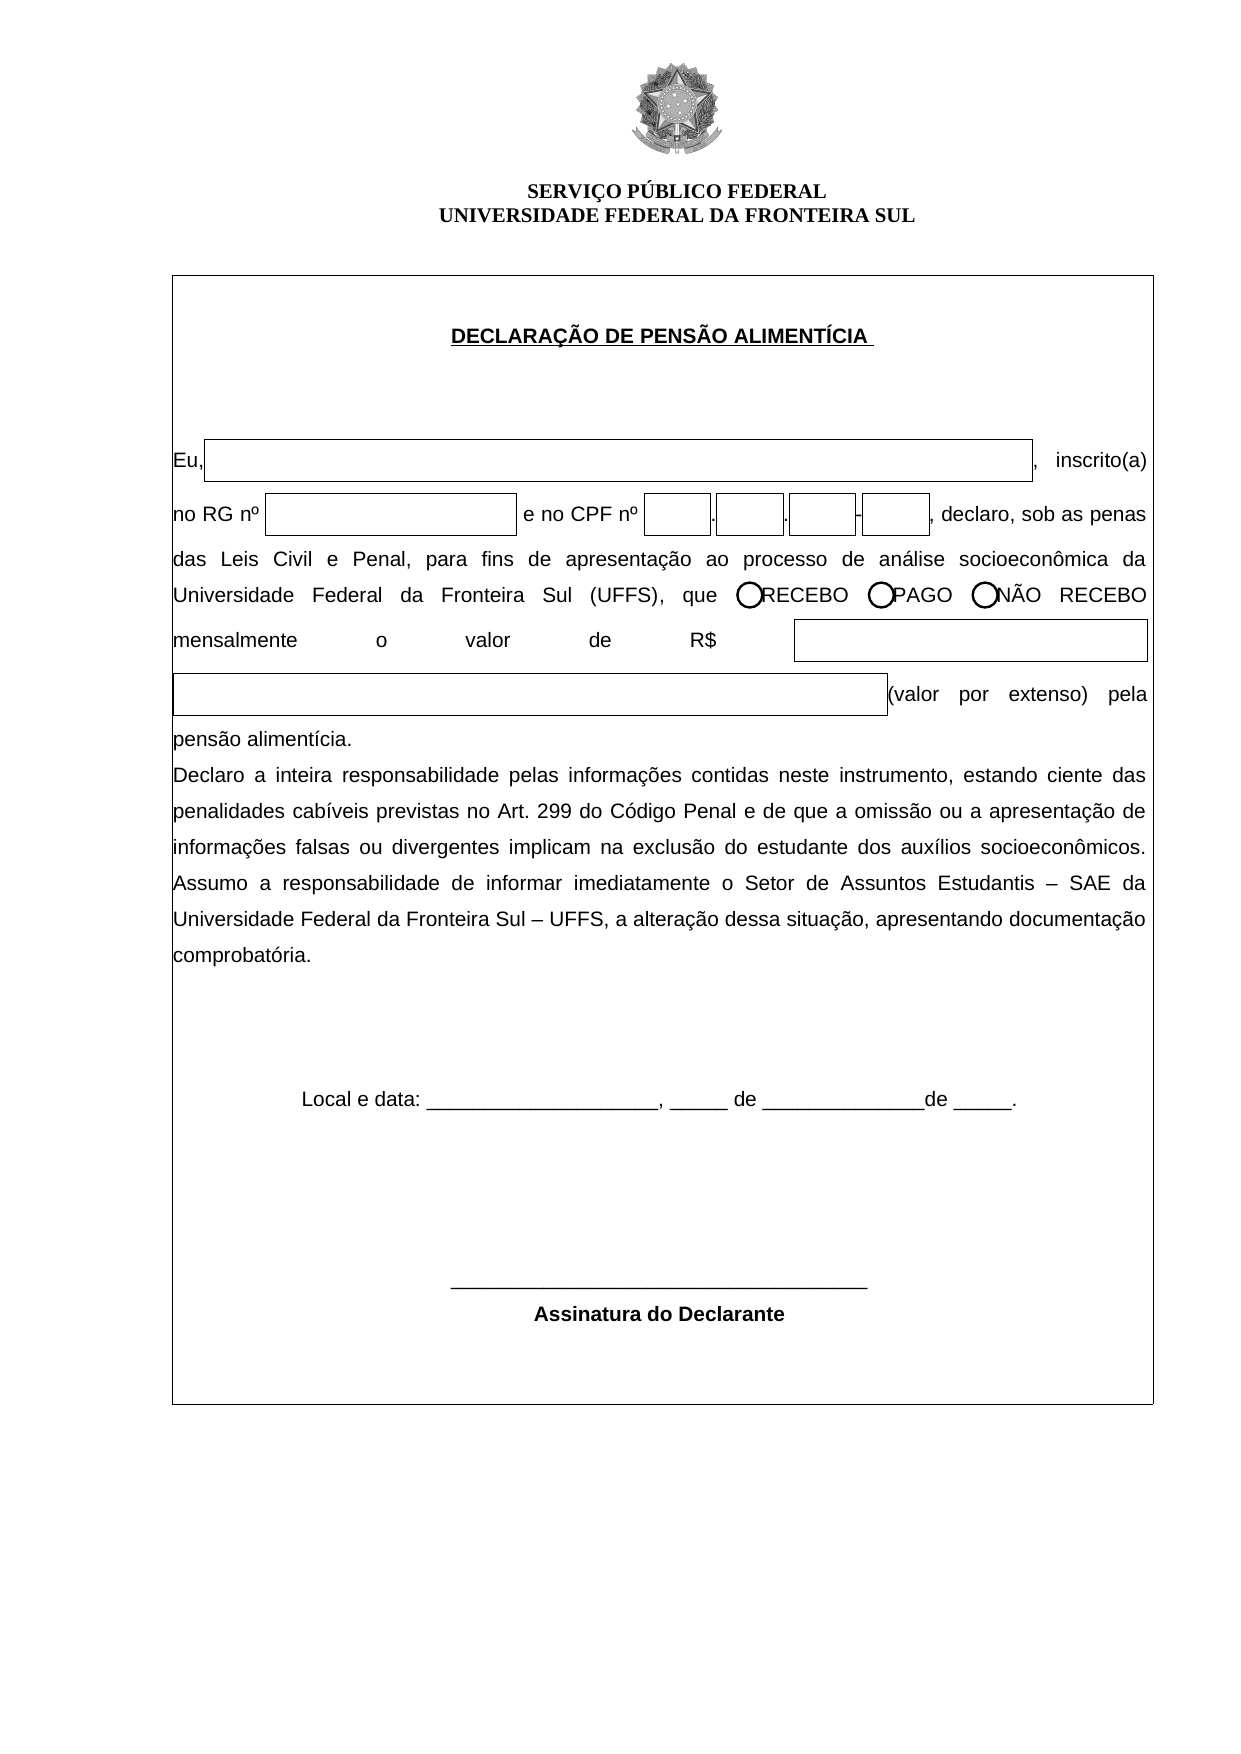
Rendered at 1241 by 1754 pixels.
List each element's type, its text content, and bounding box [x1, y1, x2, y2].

table_header DECLARAÇÃO DE PENSÃO ALIMENTÍCIA Eu,, inscrito(a) no RG nº e no CPF nº ..-, declaro, sob as penas das Leis Civil e Penal, para fins de apresentação ao processo de análise socioeconômica da Universidade Federal da Fronteira Sul (UFFS), que RECEBO PAGO NÃO RECEBO mensalmente o valor de R$ (valor por extenso) pela pensão alimentícia. Declaro a inteira responsabilidade pelas informações contidas neste instrumento, estando ciente das penalidades cabíveis previstas no Art. 299 do Código Penal e de que a omissão ou a apresentação de informações falsas ou divergentes implicam na exclusão do estudante dos auxílios socioeconômicos. Assumo a responsabilidade de informar imediatamente o Setor de Assuntos Estudantis – SAE da Universidade Federal da Fronteira Sul – UFFS, a alteração dessa situação, apresentando documentação comprobatória. Local e data: ____________________, _____ de ______________de _____. ____________________________________ Assinatura do Declarante [173, 276, 1153, 1404]
picture [631, 63, 723, 154]
